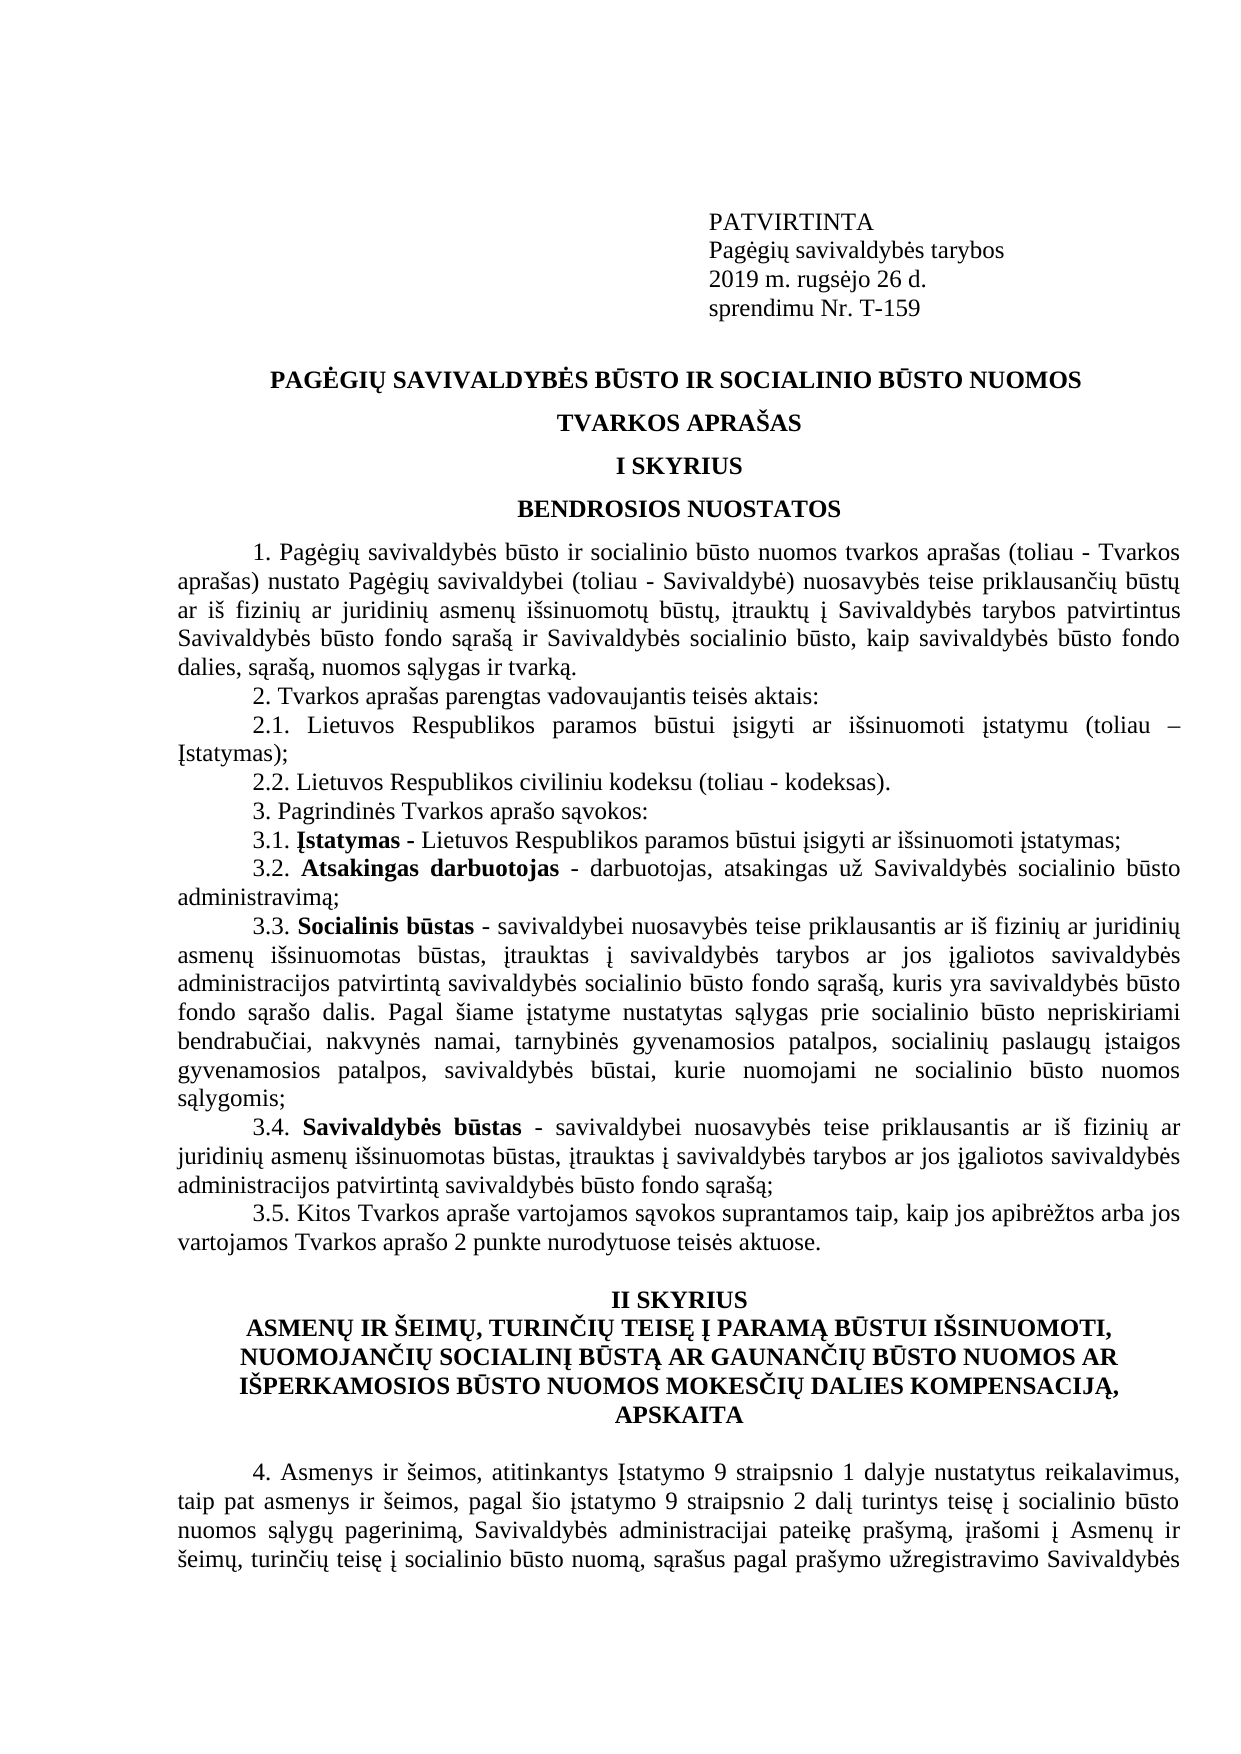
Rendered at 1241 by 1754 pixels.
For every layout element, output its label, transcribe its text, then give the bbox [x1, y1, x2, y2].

text II SKYRIUS [177, 1285, 1181, 1313]
text 1. Pagėgių savivaldybės būsto ir socialinio būsto nuomos tvarkos aprašas (toliau - Tvarkos aprašas) nustato Pagėgių savivaldybei (toliau - Savivaldybė) nuosavybės teise priklausančių būstų ar iš fizinių ar juridinių asmenų išsinuomotų būstų, įtrauktų į Savivaldybės tarybos patvirtintus Savivaldybės būsto fondo sąrašą ir Savivaldybės socialinio būsto, kaip savivaldybės būsto fondo dalies, sąrašą, nuomos sąlygas ir tvarką. [177, 537, 1181, 681]
text PATVIRTINTA [709, 207, 1181, 235]
text 2.2. Lietuvos Respublikos civiliniu kodeksu (toliau - kodeksas). [177, 767, 1181, 796]
text 2. Tvarkos aprašas parengtas vadovaujantis teisės aktais: [177, 681, 1181, 710]
text I SKYRIUS [177, 451, 1181, 480]
text 2.1. Lietuvos Respublikos paramos būstui įsigyti ar išsinuomoti įstatymu (toliau – Įstatymas); [177, 710, 1181, 767]
text 2019 m. rugsėjo 26 d. [709, 264, 1181, 293]
text 4. Asmenys ir šeimos, atitinkantys Įstatymo 9 straipsnio 1 dalyje nustatytus reikalavimus, taip pat asmenys ir šeimos, pagal šio įstatymo 9 straipsnio 2 dalį turintys teisę į socialinio būsto nuomos sąlygų pagerinimą, Savivaldybės administracijai pateikę prašymą, įrašomi į Asmenų ir šeimų, turinčių teisę į socialinio būsto nuomą, sąrašus pagal prašymo užregistravimo Savivaldybės [177, 1457, 1181, 1573]
text 3. Pagrindinės Tvarkos aprašo sąvokos: [177, 796, 1181, 825]
text TVARKOS APRAŠas [177, 408, 1181, 437]
text ASMENŲ IR ŠEIMŲ, TURINČIŲ TEISĘ Į PARAMĄ BŪSTUI IŠSINUOMOTI, NUOMOJANČIŲ SOCIALINĮ BŪSTĄ AR GAUNANČIŲ BŪSTO NUOMOS AR IŠPERKAMOSIOS BŪSTO NUOMOS MOKESČIŲ DALIES KOMPENSACIJĄ, APSKAITA [177, 1313, 1181, 1428]
text BENDROSIOS NUOSTATOS [177, 494, 1181, 523]
text 3.5. Kitos Tvarkos apraše vartojamos sąvokos suprantamos taip, kaip jos apibrėžtos arba jos vartojamos Tvarkos aprašo 2 punkte nurodytuose teisės aktuose. [177, 1198, 1181, 1256]
text 3.4. Savivaldybės būstas - savivaldybei nuosavybės teise priklausantis ar iš fizinių ar juridinių asmenų išsinuomotas būstas, įtrauktas į savivaldybės tarybos ar jos įgaliotos savivaldybės administracijos patvirtintą savivaldybės būsto fondo sąrašą; [177, 1112, 1181, 1198]
text Pagėgių savivaldybės tarybos [709, 235, 1181, 264]
text 3.2. Atsakingas darbuotojas - darbuotojas, atsakingas už Savivaldybės socialinio būsto administravimą; [177, 853, 1181, 911]
text 3.1. Įstatymas - Lietuvos Respublikos paramos būstui įsigyti ar išsinuomoti įstatymas; [177, 825, 1181, 853]
text sprendimu Nr. T-159 [709, 293, 1181, 322]
text PAGĖGIŲ SAVIVALDYBĖS BŪSTO IR SOCIALINIO BŪSTO NUOMOS [177, 365, 1181, 393]
text 3.3. Socialinis būstas - savivaldybei nuosavybės teise priklausantis ar iš fizinių ar juridinių asmenų išsinuomotas būstas, įtrauktas į savivaldybės tarybos ar jos įgaliotos savivaldybės administracijos patvirtintą savivaldybės socialinio būsto fondo sąrašą, kuris yra savivaldybės būsto fondo sąrašo dalis. Pagal šiame įstatyme nustatytas sąlygas prie socialinio būsto nepriskiriami bendrabučiai, nakvynės namai, tarnybinės gyvenamosios patalpos, socialinių paslaugų įstaigos gyvenamosios patalpos, savivaldybės būstai, kurie nuomojami ne socialinio būsto nuomos sąlygomis; [177, 911, 1181, 1112]
